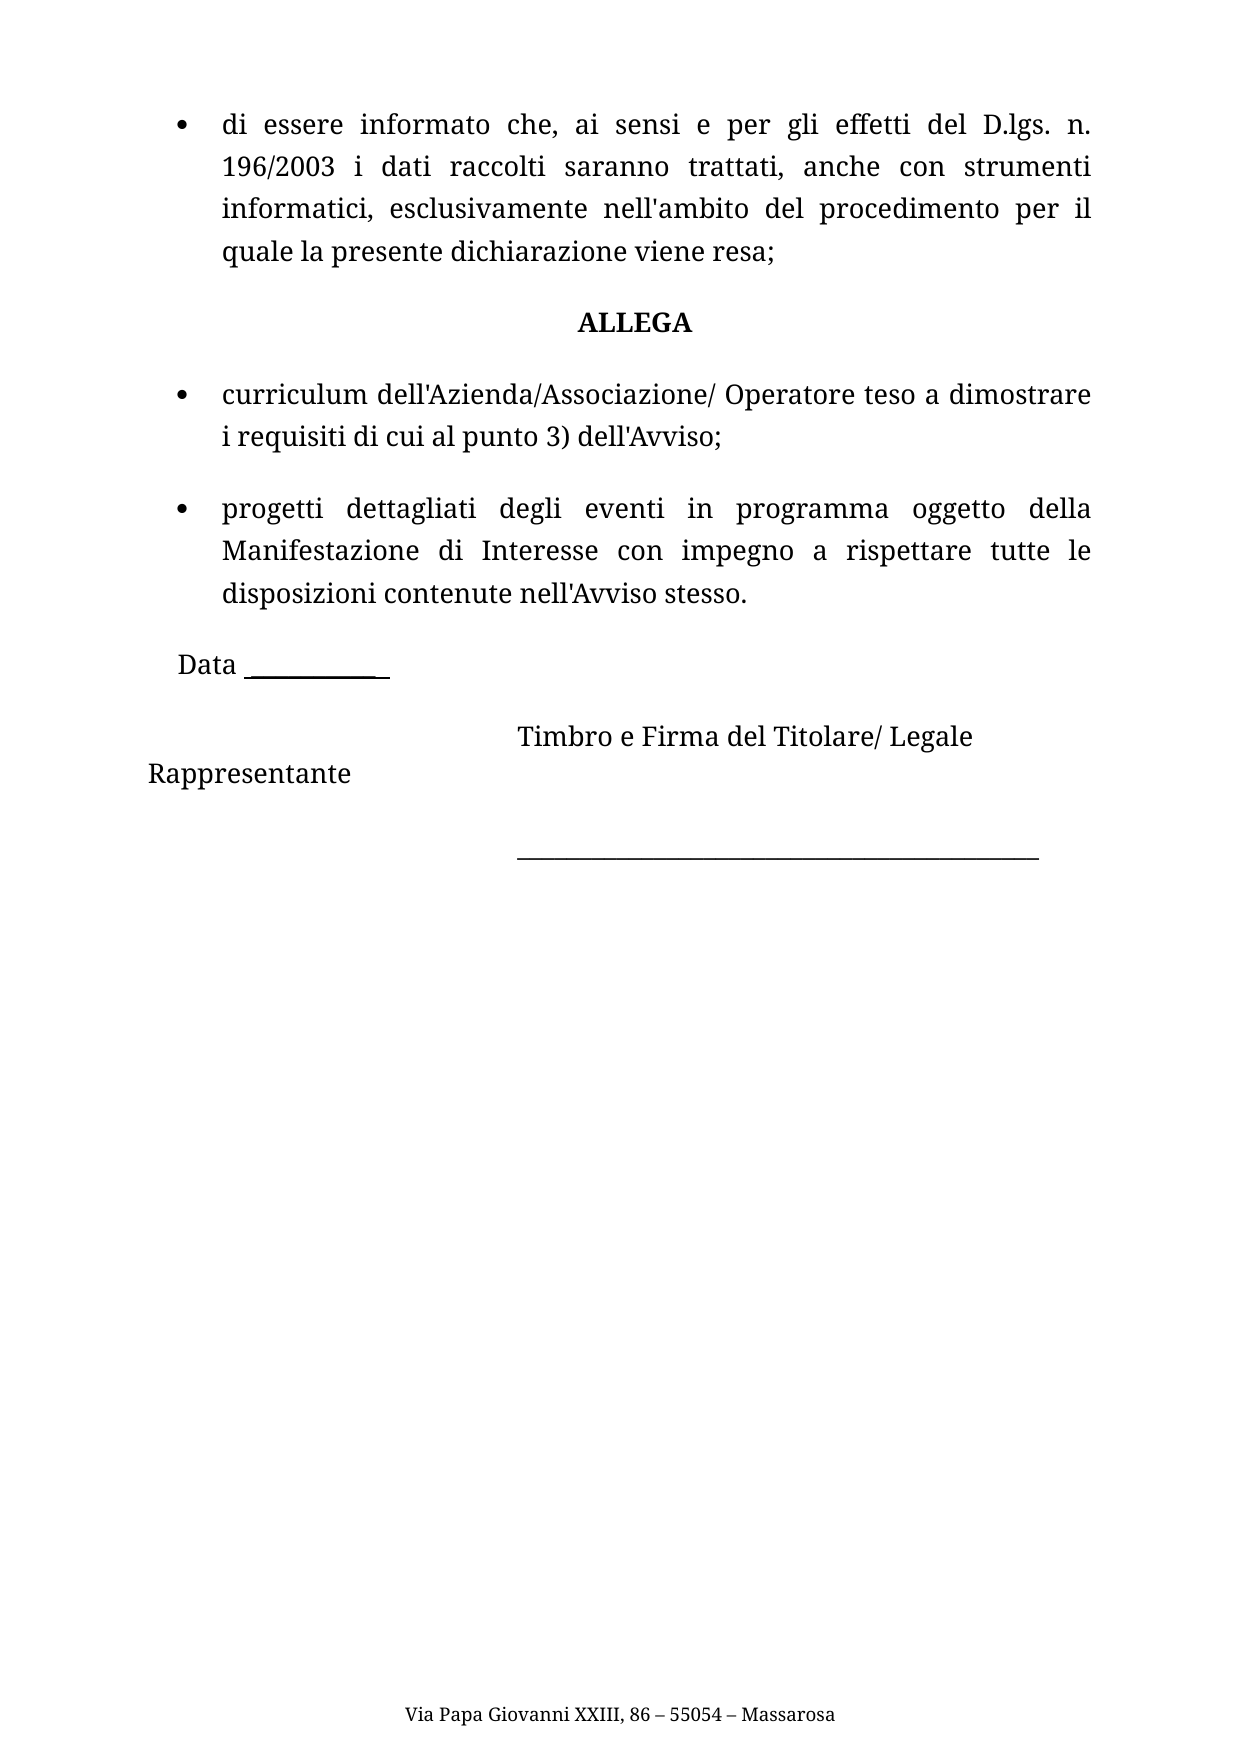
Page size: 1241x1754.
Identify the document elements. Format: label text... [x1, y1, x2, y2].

text __________________________________________ [148, 828, 1092, 865]
text Data __________ [177, 646, 1092, 683]
list progetti dettagliati degli eventi in programma oggetto della Manifestazione di Interesse con impegno a rispettare tutte le disposizioni contenute nell'Avviso stesso. [177, 489, 1092, 611]
text ALLEGA [177, 304, 1092, 341]
list curriculum dell'Azienda/Associazione/ Operatore teso a dimostrare i requisiti di cui al punto 3) dell'Avviso; [177, 375, 1092, 455]
text Timbro e Firma del Titolare/ Legale Rappresentante [148, 717, 1092, 791]
list di essere informato che, ai sensi e per gli effetti del D.lgs. n. 196/2003 i dati raccolti saranno trattati, anche con strumenti informatici, esclusivamente nell'ambito del procedimento per il quale la presente dichiarazione viene resa; [177, 105, 1092, 269]
